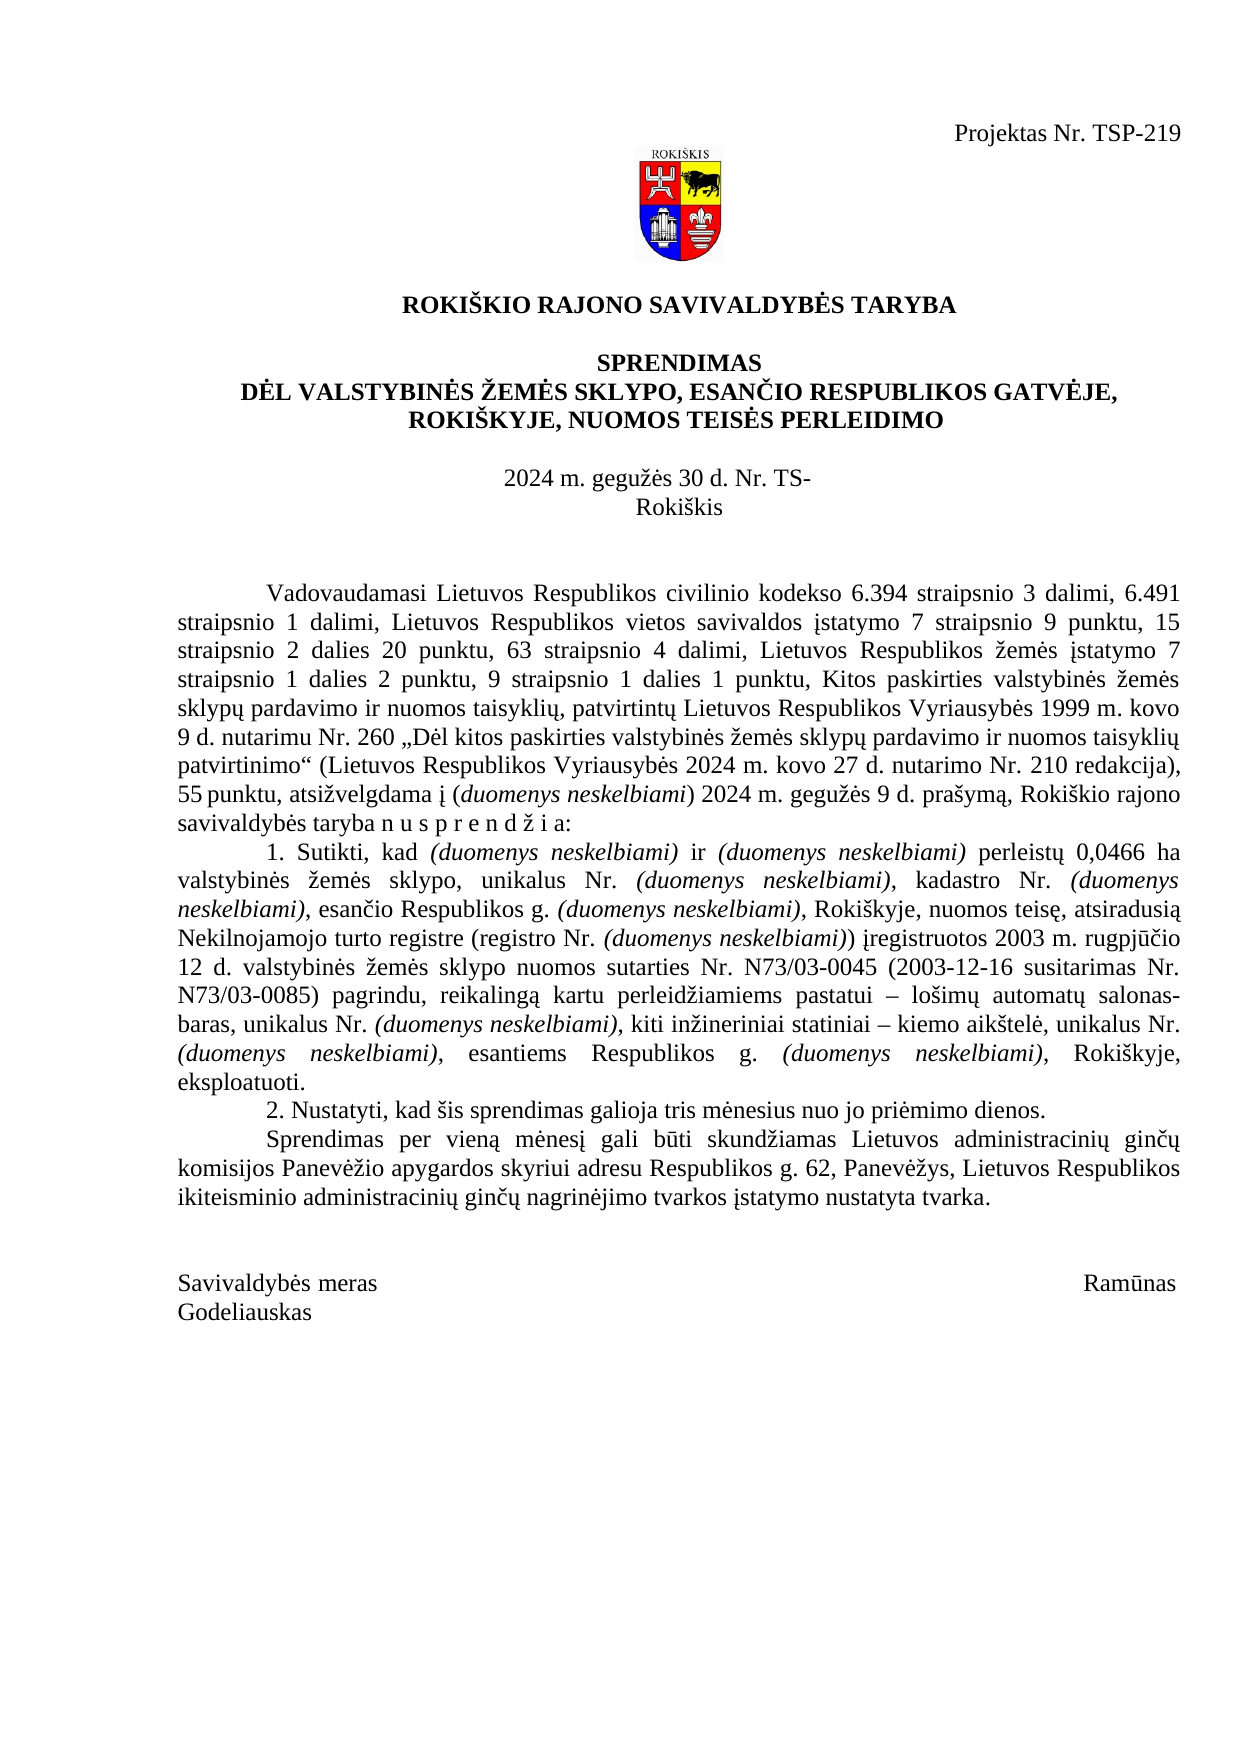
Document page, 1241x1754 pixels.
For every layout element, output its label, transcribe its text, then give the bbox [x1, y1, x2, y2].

table_header [679, 1469, 1180, 1498]
text 2024 m. gegužės 30 d. Nr. TS- [177, 463, 1181, 492]
text Sprendimas per vieną mėnesį gali būti skundžiamas Lietuvos administracinių ginčų komisijos Panevėžio apygardos skyriui adresu Respublikos g. 62, Panevėžys, Lietuvos Respublikos ikiteisminio administracinių ginčų nagrinėjimo tvarkos įstatymo nustatyta tvarka. [177, 1124, 1181, 1211]
text Projektas Nr. TSP-219 [177, 118, 1181, 147]
text Rokiškis [177, 492, 1181, 521]
text DĖL valstybinės žemės sklypo, ESANČIO RESPUBLIKOS GATVĖJE, ROKIŠKYJE, nuomos teisĖS perleidIMO [177, 377, 1181, 434]
text SPRENDIMAS [177, 348, 1181, 377]
text Vadovaudamasi Lietuvos Respublikos civilinio kodekso 6.394 straipsnio 3 dalimi, 6.491 straipsnio 1 dalimi, Lietuvos Respublikos vietos savivaldos įstatymo 7 straipsnio 9 punktu, 15 straipsnio 2 dalies 20 punktu, 63 straipsnio 4 dalimi, Lietuvos Respublikos žemės įstatymo 7 straipsnio 1 dalies 2 punktu, 9 straipsnio 1 dalies 1 punktu, Kitos paskirties valstybinės žemės sklypų pardavimo ir nuomos taisyklių, patvirtintų Lietuvos Respublikos Vyriausybės 1999 m. kovo 9 d. nutarimu Nr. 260 „Dėl kitos paskirties valstybinės žemės sklypų pardavimo ir nuomos taisyklių patvirtinimo“ (Lietuvos Respublikos Vyriausybės 2024 m. kovo 27 d. nutarimo Nr. 210 redakcija), 55 punktu, atsižvelgdama į (duomenys neskelbiami) 2024 m. gegužės 9 d. prašymą, Rokiškio rajono savivaldybės taryba n u s p r e n d ž i a: [177, 578, 1181, 837]
text 2. Nustatyti, kad šis sprendimas galioja tris mėnesius nuo jo priėmimo dienos. [177, 1096, 1181, 1124]
table_header [177, 1469, 679, 1498]
text ROKIŠKIO RAJONO SAVIVALDYBĖS TARYBA [177, 291, 1181, 319]
text 1. Sutikti, kad (duomenys neskelbiami) ir (duomenys neskelbiami) perleistų 0,0466 ha valstybinės žemės sklypo, unikalus Nr. (duomenys neskelbiami), kadastro Nr. (duomenys neskelbiami), esančio Respublikos g. (duomenys neskelbiami), Rokiškyje, nuomos teisę, atsiradusią Nekilnojamojo turto registre (registro Nr. (duomenys neskelbiami)) įregistruotos 2003 m. rugpjūčio 12 d. valstybinės žemės sklypo nuomos sutarties Nr. N73/03-0045 (2003-12-16 susitarimas Nr. N73/03-0085) pagrindu, reikalingą kartu perleidžiamiems pastatui – lošimų automatų salonas- baras, unikalus Nr. (duomenys neskelbiami), kiti inžineriniai statiniai – kiemo aikštelė, unikalus Nr. (duomenys neskelbiami), esantiems Respublikos g. (duomenys neskelbiami), Rokiškyje, eksploatuoti. [177, 837, 1181, 1096]
text Savivaldybės meras Ramūnas Godeliauskas [177, 1268, 1181, 1326]
